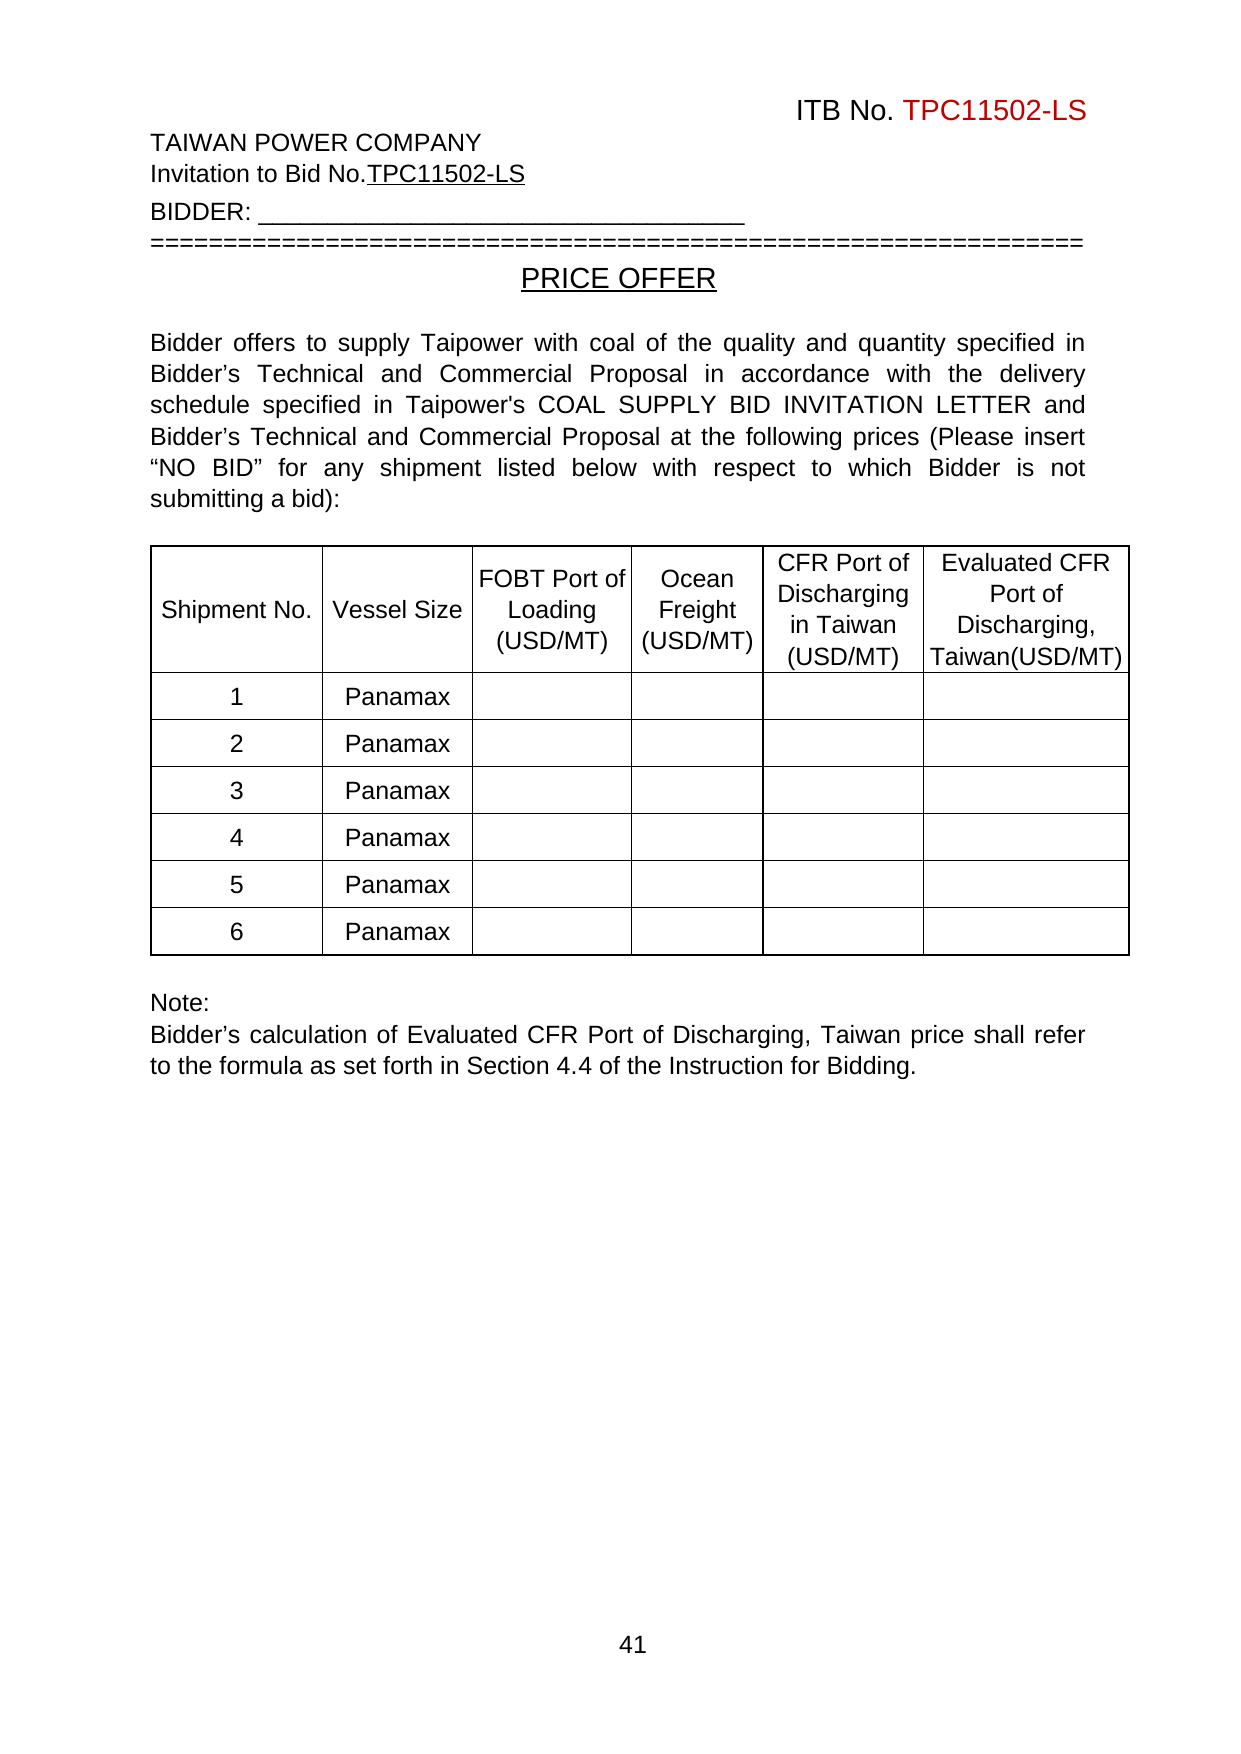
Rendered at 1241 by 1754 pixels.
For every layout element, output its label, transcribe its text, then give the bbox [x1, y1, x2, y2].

table_cell [764, 720, 923, 766]
table_header CFR Port of Discharging in Taiwan (USD/MT) [764, 547, 923, 671]
table_header Vessel Size [323, 547, 472, 671]
table_cell Panamax [323, 908, 472, 954]
table_cell [473, 908, 631, 954]
table_cell [632, 908, 762, 954]
table_cell [764, 673, 923, 718]
table_cell [632, 673, 762, 718]
table_cell Panamax [323, 861, 472, 907]
table_cell [473, 814, 631, 860]
table_cell [473, 861, 631, 907]
text Note: [150, 987, 1087, 1018]
text Bidder offers to supply Taipower with coal of the quality and quantity specified in Bidder’s Technical and Commercial Proposal in accordance with the delivery schedule specified in Taipower's COAL SUPPLY BID INVITATION LETTER and Bidder’s Technical and Commercial Proposal at the following prices (Please insert “NO BID” for any shipment listed below with respect to which Bidder is not submitting a bid): [150, 326, 1087, 514]
table_cell Panamax [323, 720, 472, 766]
table_cell [924, 673, 1128, 718]
table_cell [632, 720, 762, 766]
table_cell 4 [152, 814, 322, 860]
text BIDDER: ___________________________________ [150, 189, 1087, 226]
table_cell [632, 767, 762, 813]
table_cell [764, 861, 923, 907]
table_cell 2 [152, 720, 322, 766]
table_header Shipment No. [152, 547, 322, 671]
table_cell [764, 767, 923, 813]
table_cell Panamax [323, 814, 472, 860]
table_header Evaluated CFR Port of Discharging, Taiwan(USD/MT) [924, 547, 1128, 671]
table_cell [924, 814, 1128, 860]
text PRICE OFFER [150, 257, 1087, 295]
table_cell [473, 673, 631, 718]
table_cell [473, 720, 631, 766]
table_cell 5 [152, 861, 322, 907]
table_cell [924, 861, 1128, 907]
table_header Ocean Freight (USD/MT) [632, 547, 762, 671]
table_cell 6 [152, 908, 322, 954]
table_header FOBT Port of Loading (USD/MT) [473, 547, 631, 671]
table_cell [764, 908, 923, 954]
table_cell [632, 814, 762, 860]
table_cell Panamax [323, 767, 472, 813]
table_cell [924, 767, 1128, 813]
table_cell 3 [152, 767, 322, 813]
text ================================================================ [150, 226, 1087, 257]
table_cell [924, 720, 1128, 766]
table_cell [764, 814, 923, 860]
text Invitation to Bid No.TPC11502-LS [150, 157, 1087, 189]
text Bidder’s calculation of Evaluated CFR Port of Discharging, Taiwan price shall refer to the formula as set forth in Section 4.4 of the Instruction for Bidding. [150, 1018, 1087, 1081]
table_cell [632, 861, 762, 907]
table_cell Panamax [323, 673, 472, 718]
table_cell [924, 908, 1128, 954]
text TAIWAN POWER COMPANY [150, 126, 1087, 157]
table_cell [473, 767, 631, 813]
table_cell 1 [152, 673, 322, 718]
